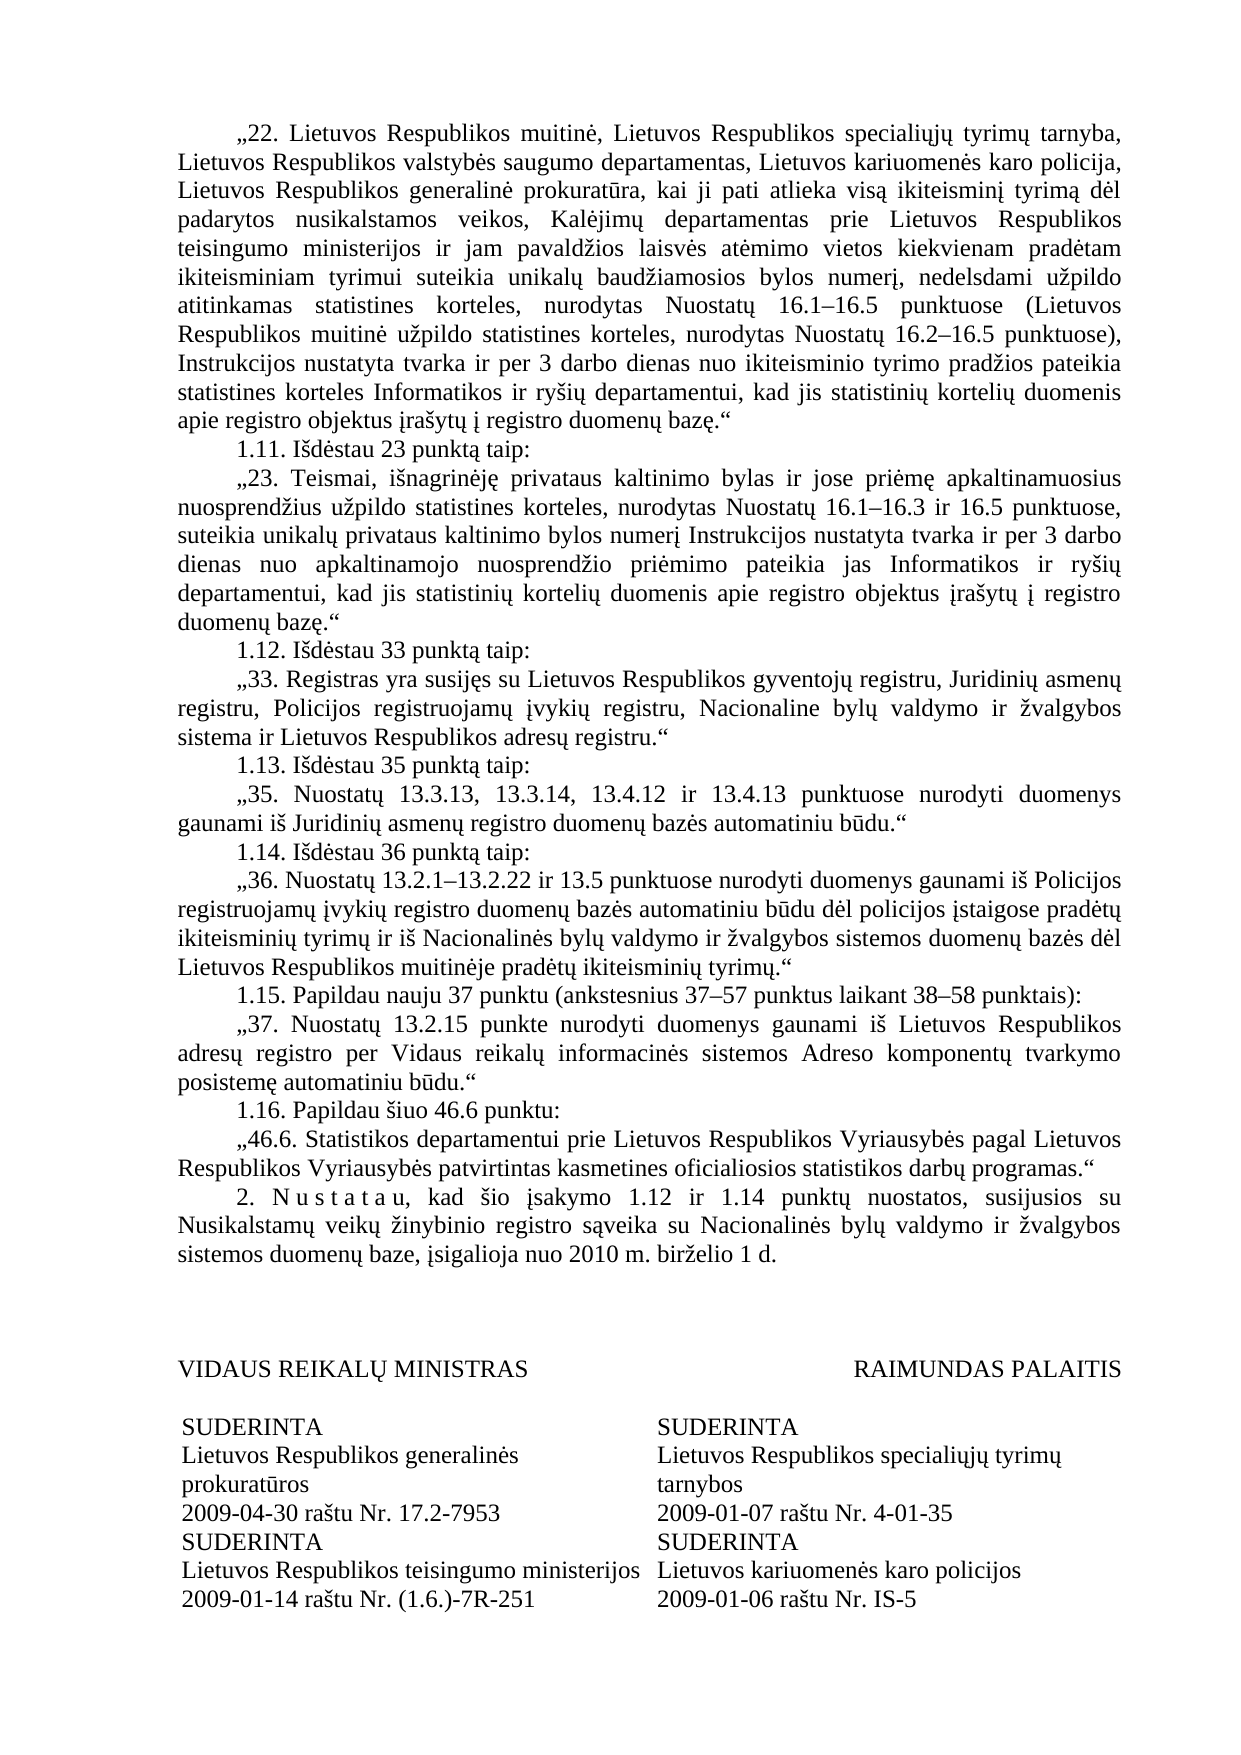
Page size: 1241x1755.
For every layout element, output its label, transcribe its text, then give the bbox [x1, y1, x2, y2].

text „46.6. Statistikos departamentui prie Lietuvos Respublikos Vyriausybės pagal Lietuvos Respublikos Vyriausybės patvirtintas kasmetines oficialiosios statistikos darbų programas.“ [177, 1124, 1122, 1182]
text 1.15. Papildau nauju 37 punktu (ankstesnius 37–57 punktus laikant 38–58 punktais): [177, 981, 1122, 1009]
table_header SUDERINTA Lietuvos Respublikos generalinės prokuratūros 2009-04-30 raštu Nr. 17.2-7953 [177, 1412, 653, 1527]
text VIDAUS REIKALŲ MINISTRAS RAIMUNDAS PALAITIS [177, 1354, 1122, 1383]
text 1.13. Išdėstau 35 punktą taip: [177, 751, 1122, 779]
table_cell SUDERINTA Lietuvos Respublikos teisingumo ministerijos 2009-01-14 raštu Nr. (1.6.)-7R-251 [177, 1527, 653, 1613]
text „36. Nuostatų 13.2.1–13.2.22 ir 13.5 punktuose nurodyti duomenys gaunami iš Policijos registruojamų įvykių registro duomenų bazės automatiniu būdu dėl policijos įstaigose pradėtų ikiteisminių tyrimų ir iš Nacionalinės bylų valdymo ir žvalgybos sistemos duomenų bazės dėl Lietuvos Respublikos muitinėje pradėtų ikiteisminių tyrimų.“ [177, 866, 1122, 981]
text „35. Nuostatų 13.3.13, 13.3.14, 13.4.12 ir 13.4.13 punktuose nurodyti duomenys gaunami iš Juridinių asmenų registro duomenų bazės automatiniu būdu.“ [177, 779, 1122, 837]
table_cell SUDERINTA Lietuvos kariuomenės karo policijos 2009-01-06 raštu Nr. IS-5 [653, 1527, 1122, 1613]
text „22. Lietuvos Respublikos muitinė, Lietuvos Respublikos specialiųjų tyrimų tarnyba, Lietuvos Respublikos valstybės saugumo departamentas, Lietuvos kariuomenės karo policija, Lietuvos Respublikos generalinė prokuratūra, kai ji pati atlieka visą ikiteisminį tyrimą dėl padarytos nusikalstamos veikos, Kalėjimų departamentas prie Lietuvos Respublikos teisingumo ministerijos ir jam pavaldžios laisvės atėmimo vietos kiekvienam pradėtam ikiteisminiam tyrimui suteikia unikalų baudžiamosios bylos numerį, nedelsdami užpildo atitinkamas statistines korteles, nurodytas Nuostatų 16.1–16.5 punktuose (Lietuvos Respublikos muitinė užpildo statistines korteles, nurodytas Nuostatų 16.2–16.5 punktuose), Instrukcijos nustatyta tvarka ir per 3 darbo dienas nuo ikiteisminio tyrimo pradžios pateikia statistines korteles Informatikos ir ryšių departamentui, kad jis statistinių kortelių duomenis apie registro objektus įrašytų į registro duomenų bazę.“ [177, 118, 1122, 434]
text „37. Nuostatų 13.2.15 punkte nurodyti duomenys gaunami iš Lietuvos Respublikos adresų registro per Vidaus reikalų informacinės sistemos Adreso komponentų tvarkymo posistemę automatiniu būdu.“ [177, 1009, 1122, 1096]
text „23. Teismai, išnagrinėję privataus kaltinimo bylas ir jose priėmę apkaltinamuosius nuosprendžius užpildo statistines korteles, nurodytas Nuostatų 16.1–16.3 ir 16.5 punktuose, suteikia unikalų privataus kaltinimo bylos numerį Instrukcijos nustatyta tvarka ir per 3 darbo dienas nuo apkaltinamojo nuosprendžio priėmimo pateikia jas Informatikos ir ryšių departamentui, kad jis statistinių kortelių duomenis apie registro objektus įrašytų į registro duomenų bazę.“ [177, 463, 1122, 636]
text 1.12. Išdėstau 33 punktą taip: [177, 636, 1122, 664]
text 1.16. Papildau šiuo 46.6 punktu: [177, 1096, 1122, 1124]
text 2. Nustatau, kad šio įsakymo 1.12 ir 1.14 punktų nuostatos, susijusios su Nusikalstamų veikų žinybinio registro sąveika su Nacionalinės bylų valdymo ir žvalgybos sistemos duomenų baze, įsigalioja nuo 2010 m. birželio 1 d. [177, 1182, 1122, 1268]
text „33. Registras yra susijęs su Lietuvos Respublikos gyventojų registru, Juridinių asmenų registru, Policijos registruojamų įvykių registru, Nacionaline bylų valdymo ir žvalgybos sistema ir Lietuvos Respublikos adresų registru.“ [177, 664, 1122, 751]
text 1.11. Išdėstau 23 punktą taip: [177, 434, 1122, 463]
text 1.14. Išdėstau 36 punktą taip: [177, 837, 1122, 866]
table_header SUDERINTA Lietuvos Respublikos specialiųjų tyrimų tarnybos 2009-01-07 raštu Nr. 4-01-35 [653, 1412, 1122, 1527]
